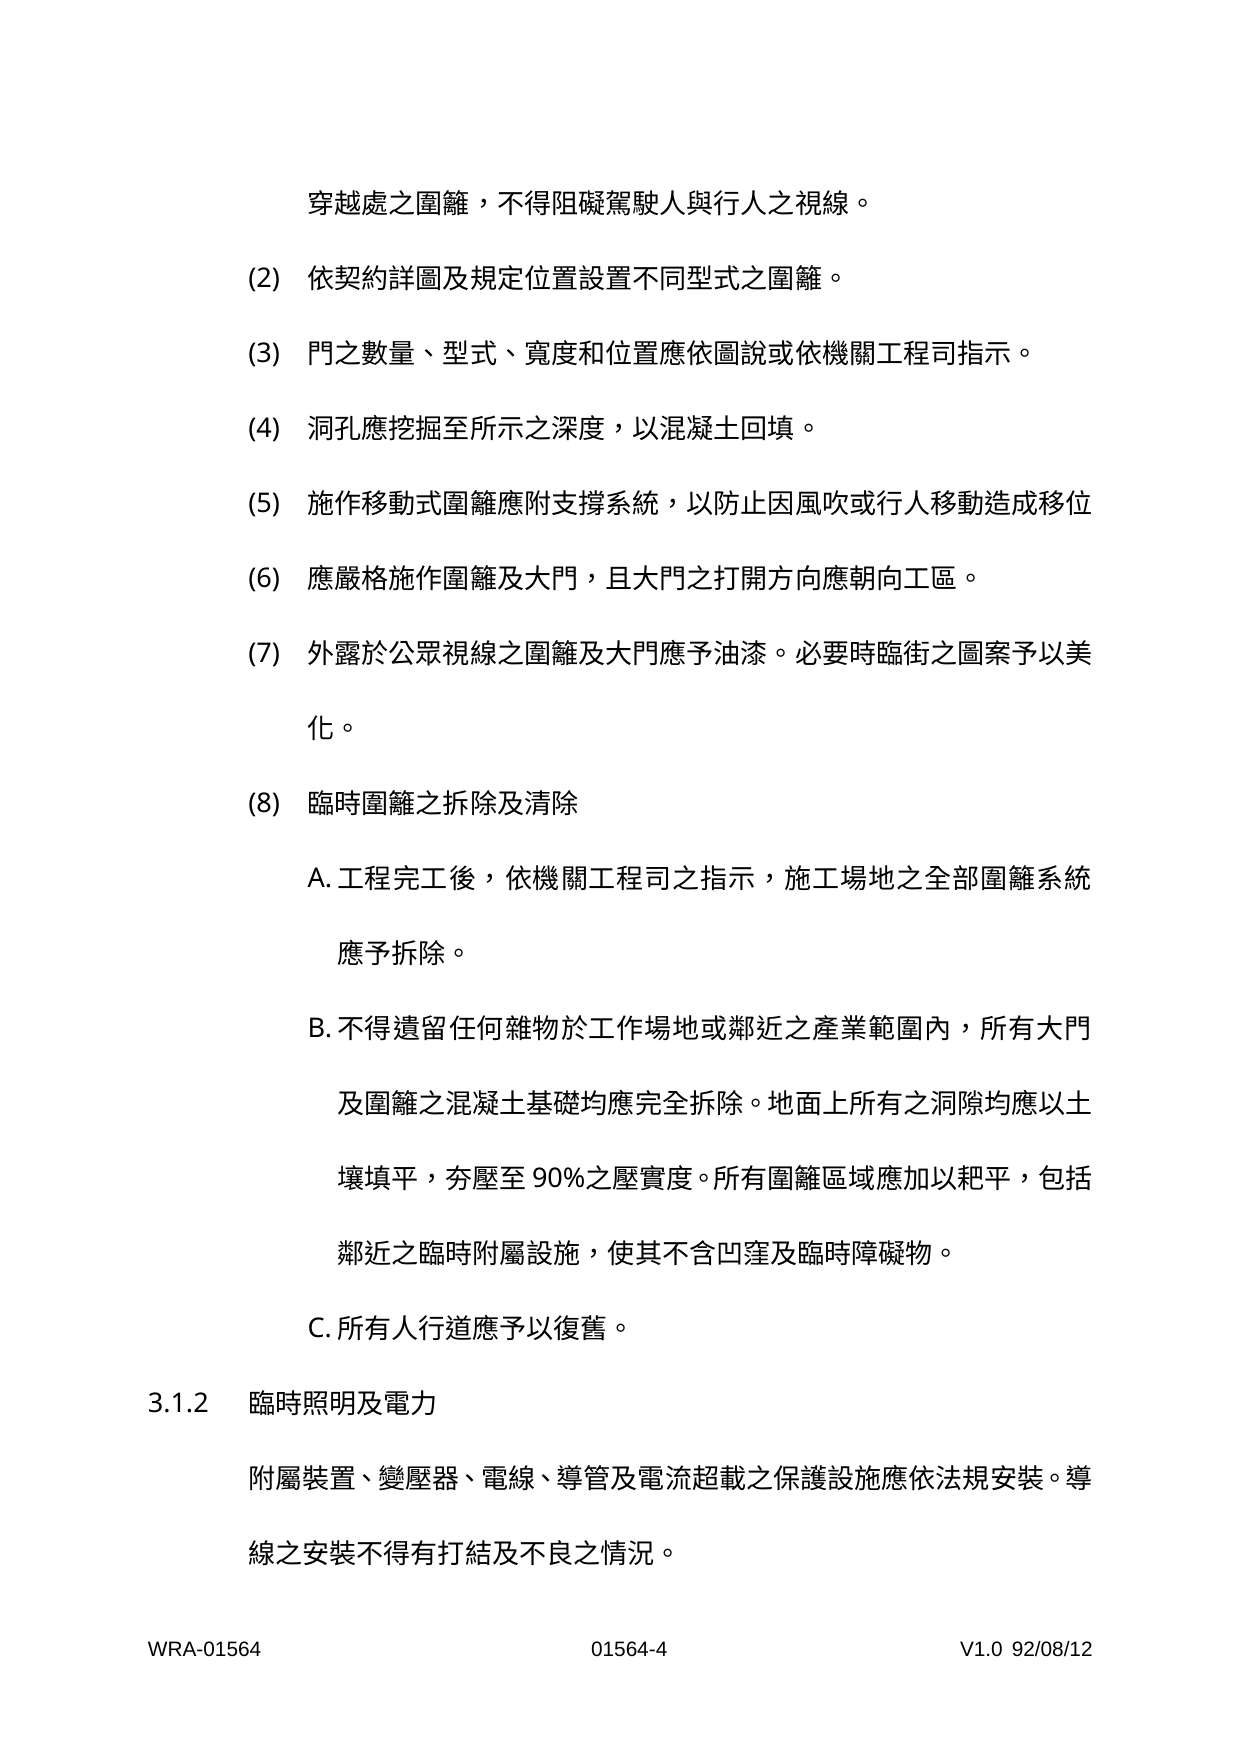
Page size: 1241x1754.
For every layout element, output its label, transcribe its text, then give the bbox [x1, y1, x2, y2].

text C. 所有人行道應予以復舊。 [307, 1289, 1092, 1364]
text (6) 應嚴格施作圍籬及大門，且大門之打開方向應朝向工區。 [248, 539, 1092, 614]
text (4) 洞孔應挖掘至所示之深度，以混凝土回填。 [248, 389, 1092, 464]
text 附屬裝置、變壓器、電線、導管及電流超載之保護設施應依法規安裝。導線之安裝不得有打結及不良之情況。 [248, 1439, 1092, 1589]
text (1) 應於工程開始作業之前，依照設計圖及機關工程司之指示裝設圍籬。應確保公共車流與行人之安全與方便。施工圍籬之維護方式應能防止兒童、動物及非授權人員進入施工場所及材料儲存場。任何因損壞造成之圍籬缺口應即刻修復，不得延遲。設於街道交叉口及行人穿越處之圍籬，不得阻礙駕駛人與行人之視線。 [248, 164, 1092, 239]
text (5) 施作移動式圍籬應附支撐系統，以防止因風吹或行人移動造成移位。 [248, 464, 1092, 539]
text 3.1.2 臨時照明及電力 [148, 1364, 1092, 1439]
text B. 不得遺留任何雜物於工作場地或鄰近之產業範圍內，所有大門及圍籬之混凝土基礎均應完全拆除。地面上所有之洞隙均應以土壤填平，夯壓至90%之壓實度。所有圍籬區域應加以耙平，包括鄰近之臨時附屬設施，使其不含凹窪及臨時障礙物。 [307, 989, 1092, 1289]
text (3) 門之數量、型式、寬度和位置應依圖說或依機關工程司指示。 [248, 314, 1092, 389]
text (2) 依契約詳圖及規定位置設置不同型式之圍籬。 [248, 239, 1092, 314]
text A. 工程完工後，依機關工程司之指示，施工場地之全部圍籬系統應予拆除。 [307, 839, 1092, 989]
text (7) 外露於公眾視線之圍籬及大門應予油漆。必要時臨街之圖案予以美化。 [248, 614, 1092, 764]
text (8) 臨時圍籬之拆除及清除 [248, 764, 1092, 839]
